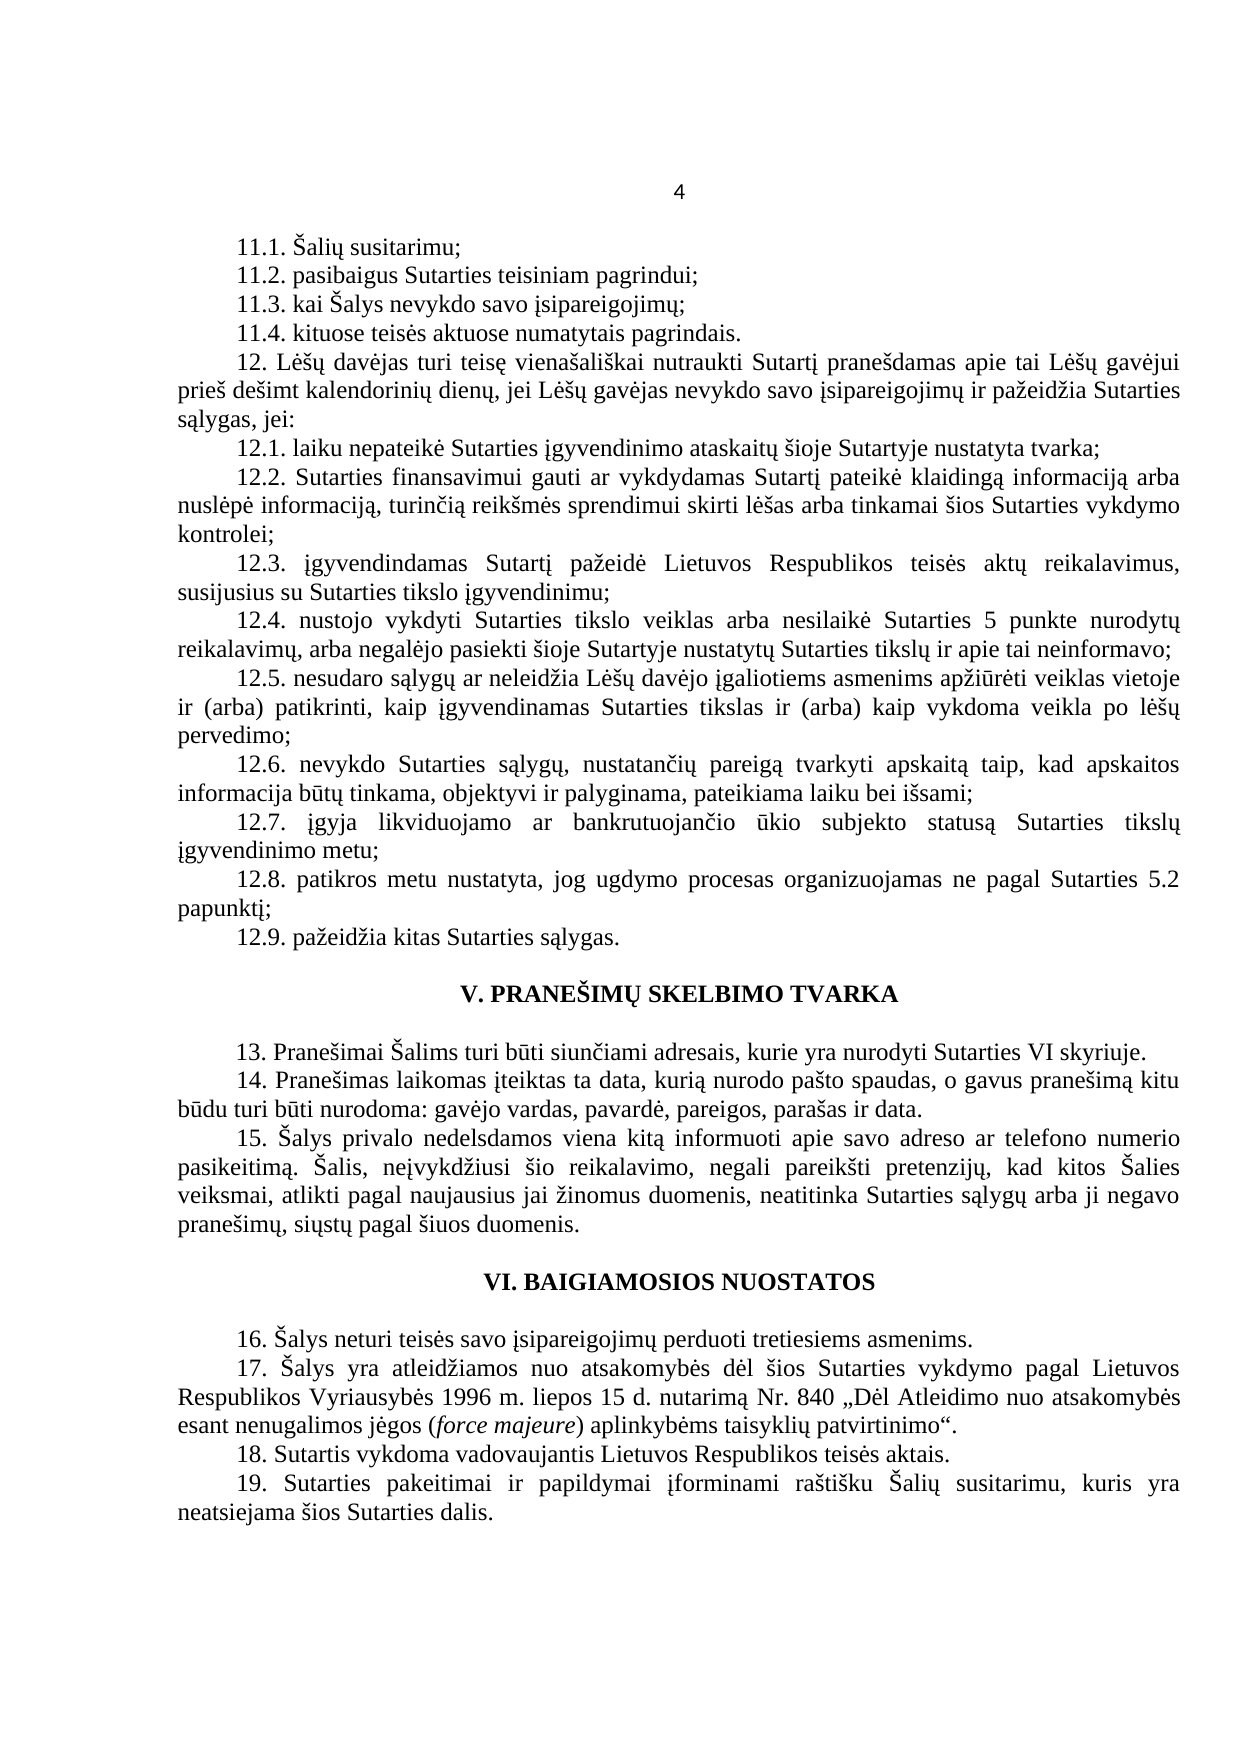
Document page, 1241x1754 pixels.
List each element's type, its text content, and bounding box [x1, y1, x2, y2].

text 17. Šalys yra atleidžiamos nuo atsakomybės dėl šios Sutarties vykdymo pagal Lietuvos Respublikos Vyriausybės 1996 m. liepos 15 d. nutarimą Nr. 840 „Dėl Atleidimo nuo atsakomybės esant nenugalimos jėgos (force majeure) aplinkybėms taisyklių patvirtinimo“. [177, 1353, 1181, 1439]
text 19. Sutarties pakeitimai ir papildymai įforminami raštišku Šalių susitarimu, kuris yra neatsiejama šios Sutarties dalis. [177, 1468, 1181, 1525]
text 12.7. įgyja likviduojamo ar bankrutuojančio ūkio subjekto statusą Sutarties tikslų įgyvendinimo metu; [177, 807, 1181, 864]
text 12.4. nustojo vykdyti Sutarties tikslo veiklas arba nesilaikė Sutarties 5 punkte nurodytų reikalavimų, arba negalėjo pasiekti šioje Sutartyje nustatytų Sutarties tikslų ir apie tai neinformavo; [177, 605, 1181, 663]
text 13. Pranešimai Šalims turi būti siunčiami adresais, kurie yra nurodyti Sutarties VI skyriuje. [177, 1037, 1181, 1065]
text 12.3. įgyvendindamas Sutartį pažeidė Lietuvos Respublikos teisės aktų reikalavimus, susijusius su Sutarties tikslo įgyvendinimu; [177, 548, 1181, 605]
text 18. Sutartis vykdoma vadovaujantis Lietuvos Respublikos teisės aktais. [177, 1439, 1181, 1468]
text 12. Lėšų davėjas turi teisę vienašališkai nutraukti Sutartį pranešdamas apie tai Lėšų gavėjui prieš dešimt kalendorinių dienų, jei Lėšų gavėjas nevykdo savo įsipareigojimų ir pažeidžia Sutarties sąlygas, jei: [177, 347, 1181, 433]
text VI. BAIGIAMOSIOS NUOSTATOS [177, 1267, 1181, 1295]
text 12.1. laiku nepateikė Sutarties įgyvendinimo ataskaitų šioje Sutartyje nustatyta tvarka; [177, 433, 1181, 462]
text 12.6. nevykdo Sutarties sąlygų, nustatančių pareigą tvarkyti apskaitą taip, kad apskaitos informacija būtų tinkama, objektyvi ir palyginama, pateikiama laiku bei išsami; [177, 749, 1181, 807]
text V. PRANEŠIMŲ SKELBIMO TVARKA [177, 979, 1181, 1008]
text 11.2. pasibaigus Sutarties teisiniam pagrindui; [177, 260, 1181, 289]
text 14. Pranešimas laikomas įteiktas ta data, kurią nurodo pašto spaudas, o gavus pranešimą kitu būdu turi būti nurodoma: gavėjo vardas, pavardė, pareigos, parašas ir data. [177, 1065, 1181, 1123]
text 11.3. kai Šalys nevykdo savo įsipareigojimų; [177, 289, 1181, 318]
text 11.1. Šalių susitarimu; [177, 232, 1181, 260]
text 12.9. pažeidžia kitas Sutarties sąlygas. [177, 922, 1181, 950]
text 12.2. Sutarties finansavimui gauti ar vykdydamas Sutartį pateikė klaidingą informaciją arba nuslėpė informaciją, turinčią reikšmės sprendimui skirti lėšas arba tinkamai šios Sutarties vykdymo kontrolei; [177, 462, 1181, 548]
text 11.4. kituose teisės aktuose numatytais pagrindais. [177, 318, 1181, 347]
text 16. Šalys neturi teisės savo įsipareigojimų perduoti tretiesiems asmenims. [177, 1324, 1181, 1353]
text 15. Šalys privalo nedelsdamos viena kitą informuoti apie savo adreso ar telefono numerio pasikeitimą. Šalis, neįvykdžiusi šio reikalavimo, negali pareikšti pretenzijų, kad kitos Šalies veiksmai, atlikti pagal naujausius jai žinomus duomenis, neatitinka Sutarties sąlygų arba ji negavo pranešimų, siųstų pagal šiuos duomenis. [177, 1123, 1181, 1238]
text 12.5. nesudaro sąlygų ar neleidžia Lėšų davėjo įgaliotiems asmenims apžiūrėti veiklas vietoje ir (arba) patikrinti, kaip įgyvendinamas Sutarties tikslas ir (arba) kaip vykdoma veikla po lėšų pervedimo; [177, 663, 1181, 749]
text 12.8. patikros metu nustatyta, jog ugdymo procesas organizuojamas ne pagal Sutarties 5.2 papunktį; [177, 864, 1181, 922]
